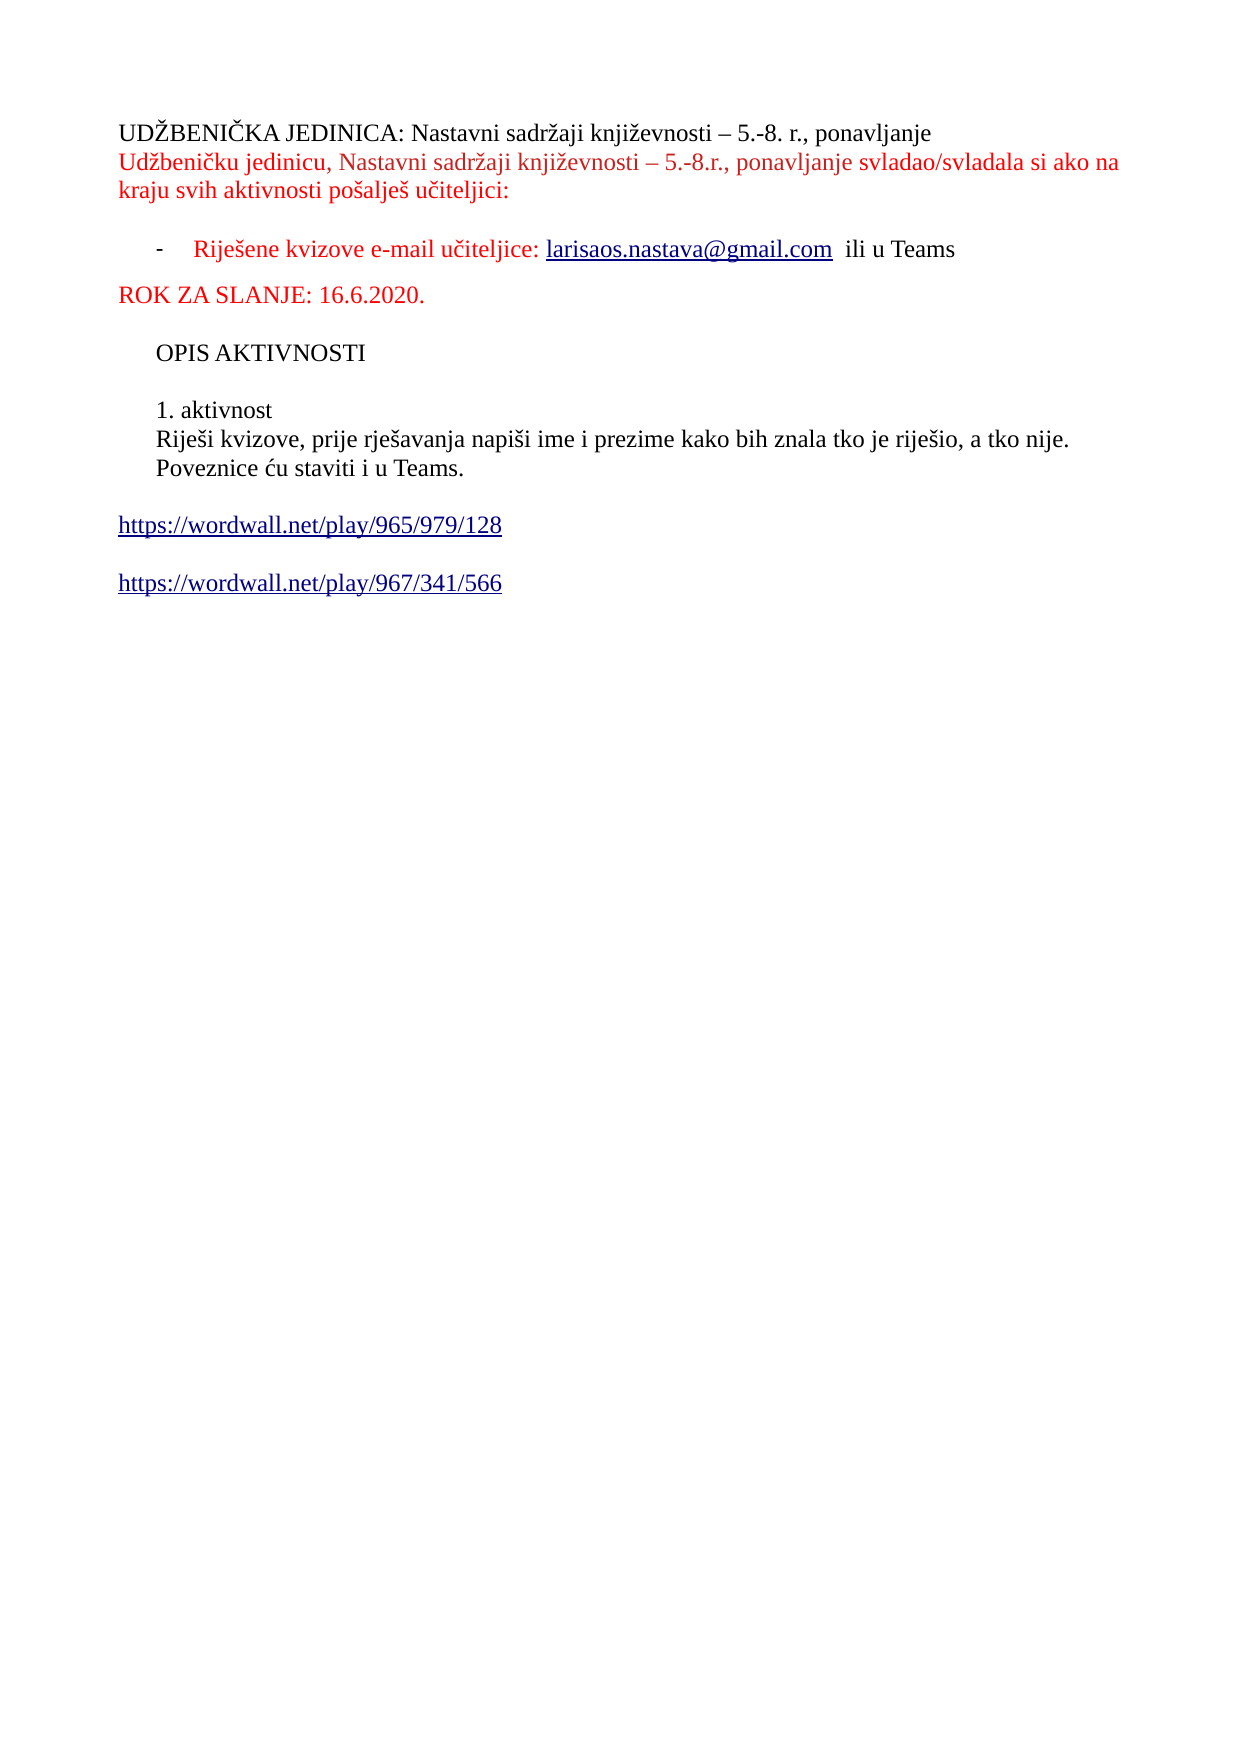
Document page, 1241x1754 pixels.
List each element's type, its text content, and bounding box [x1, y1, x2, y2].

text Riješi kvizove, prije rješavanja napiši ime i prezime kako bih znala tko je riješio, a tko nije. Poveznice ću staviti i u Teams. [156, 424, 1122, 482]
text 1. aktivnost [156, 395, 1122, 424]
text ROK ZA SLANJE: 16.6.2020. [118, 280, 1122, 309]
text https://wordwall.net/play/965/979/128 [118, 510, 1122, 539]
list Riješene kvizove e-mail učiteljice: larisaos.nastava@gmail.com ili u Teams [156, 233, 1122, 264]
text Udžbeničku jedinicu, Nastavni sadržaji književnosti – 5.-8.r., ponavljanje svladao/svladala si ako na kraju svih aktivnosti pošalješ učiteljici: [118, 147, 1122, 204]
text OPIS AKTIVNOSTI [156, 338, 1122, 367]
text UDŽBENIČKA JEDINICA: Nastavni sadržaji književnosti – 5.-8. r., ponavljanje [118, 118, 1122, 147]
text https://wordwall.net/play/967/341/566 [118, 568, 1122, 597]
